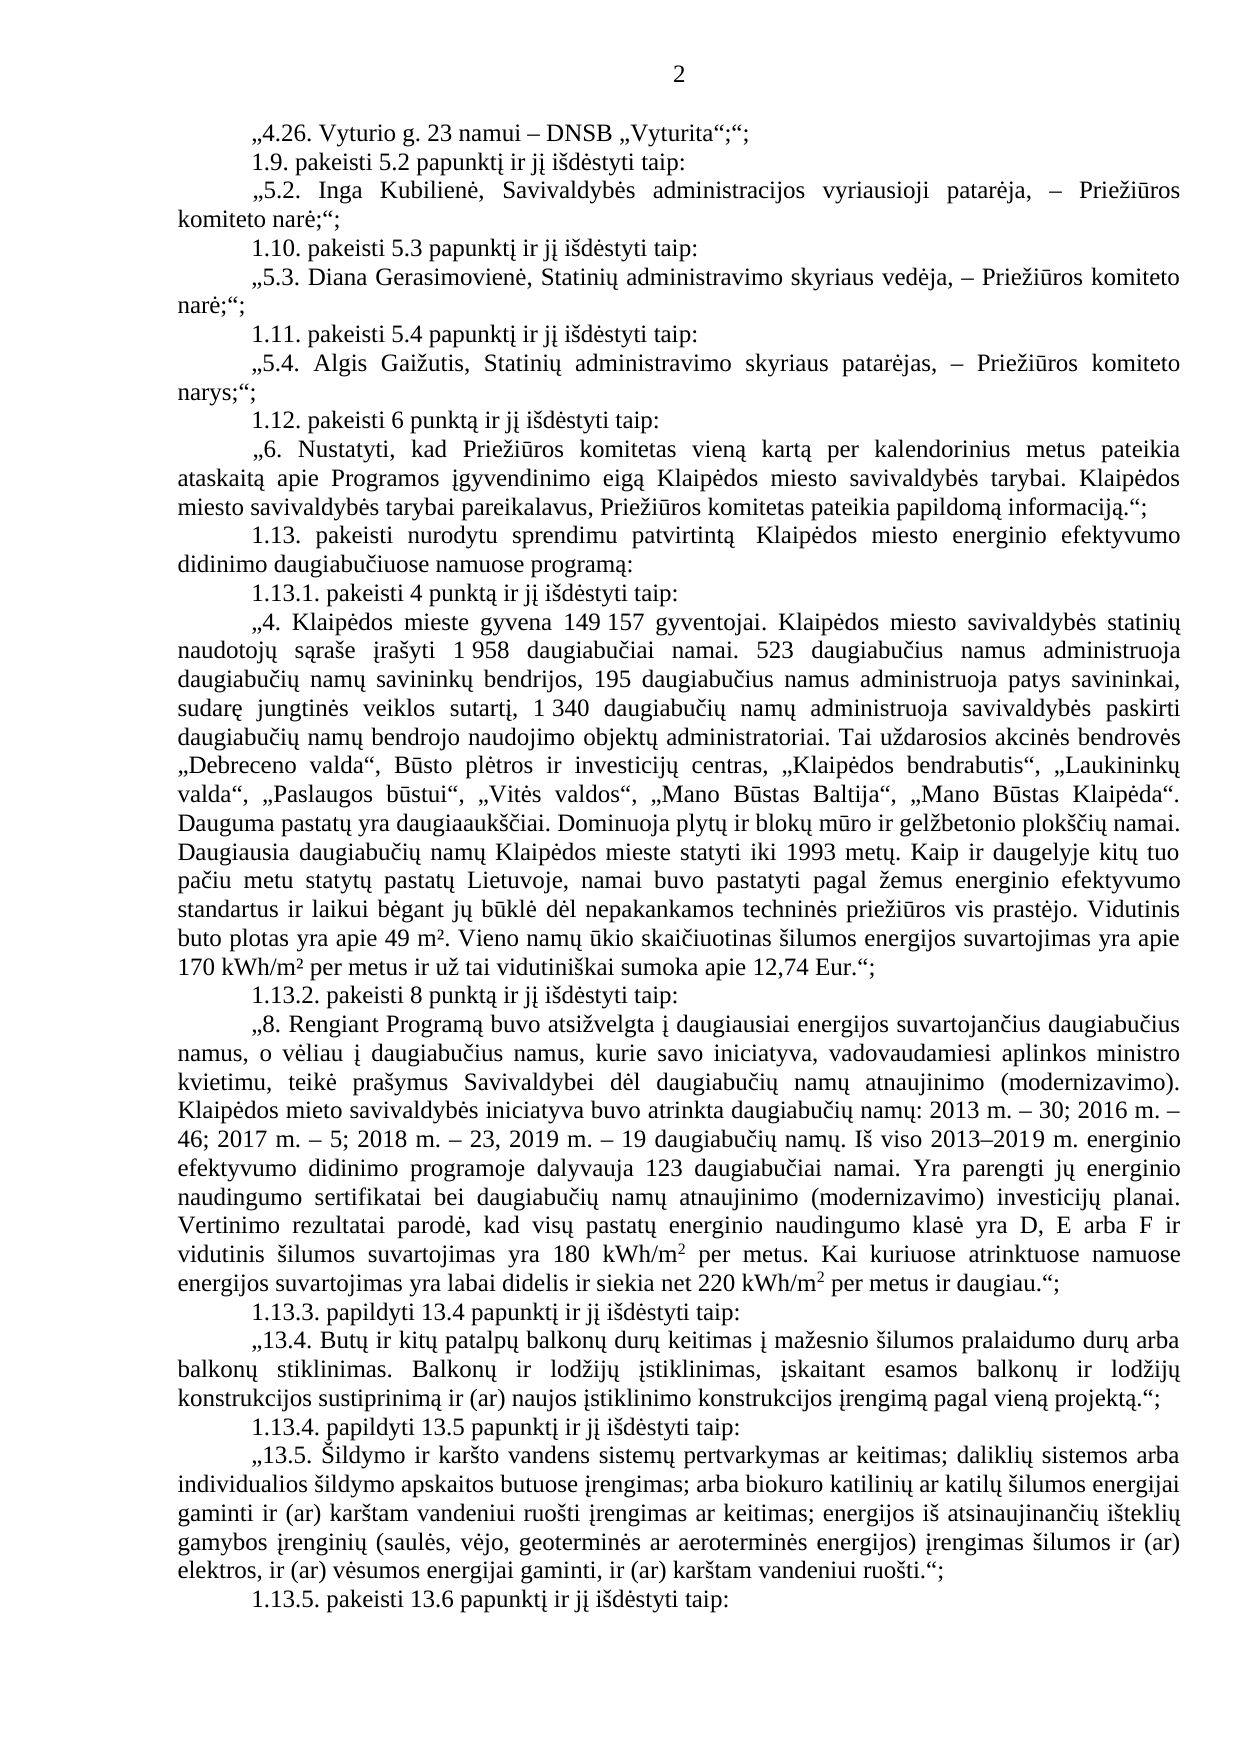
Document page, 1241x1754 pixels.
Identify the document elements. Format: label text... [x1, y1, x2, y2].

text 1.13.3. papildyti 13.4 papunktį ir jį išdėstyti taip: [177, 1297, 1181, 1326]
text „13.4. Butų ir kitų patalpų balkonų durų keitimas į mažesnio šilumos pralaidumo durų arba balkonų stiklinimas. Balkonų ir lodžijų įstiklinimas, įskaitant esamos balkonų ir lodžijų konstrukcijos sustiprinimą ir (ar) naujos įstiklinimo konstrukcijos įrengimą pagal vieną projektą.“; [177, 1326, 1181, 1412]
text 1.13.2. pakeisti 8 punktą ir jį išdėstyti taip: [177, 981, 1181, 1009]
text „4.26. Vyturio g. 23 namui – DNSB „Vyturita“;“; [177, 118, 1181, 147]
text 1.13.4. papildyti 13.5 papunktį ir jį išdėstyti taip: [177, 1412, 1181, 1441]
text „6. Nustatyti, kad Priežiūros komitetas vieną kartą per kalendorinius metus pateikia ataskaitą apie Programos įgyvendinimo eigą Klaipėdos miesto savivaldybės tarybai. Klaipėdos miesto savivaldybės tarybai pareikalavus, Priežiūros komitetas pateikia papildomą informaciją.“; [177, 434, 1181, 521]
text 1.13.1. pakeisti 4 punktą ir jį išdėstyti taip: [177, 578, 1181, 607]
text „5.3. Diana Gerasimovienė, Statinių administravimo skyriaus vedėja, – Priežiūros komiteto narė;“; [177, 262, 1181, 319]
text „4. Klaipėdos mieste gyvena 149 157 gyventojai. Klaipėdos miesto savivaldybės statinių naudotojų sąraše įrašyti 1 958 daugiabučiai namai. 523 daugiabučius namus administruoja daugiabučių namų savininkų bendrijos, 195 daugiabučius namus administruoja patys savininkai, sudarę jungtinės veiklos sutartį, 1 340 daugiabučių namų administruoja savivaldybės paskirti daugiabučių namų bendrojo naudojimo objektų administratoriai. Tai uždarosios akcinės bendrovės „Debreceno valda“, Būsto plėtros ir investicijų centras, „Klaipėdos bendrabutis“, „Laukininkų valda“, „Paslaugos būstui“, „Vitės valdos“, „Mano Būstas Baltija“, „Mano Būstas Klaipėda“. Dauguma pastatų yra daugiaaukščiai. Dominuoja plytų ir blokų mūro ir gelžbetonio plokščių namai. Daugiausia daugiabučių namų Klaipėdos mieste statyti iki 1993 metų. Kaip ir daugelyje kitų tuo pačiu metu statytų pastatų Lietuvoje, namai buvo pastatyti pagal žemus energinio efektyvumo standartus ir laikui bėgant jų būklė dėl nepakankamos techninės priežiūros vis prastėjo. Vidutinis buto plotas yra apie 49 m². Vieno namų ūkio skaičiuotinas šilumos energijos suvartojimas yra apie 170 kWh/m² per metus ir už tai vidutiniškai sumoka apie 12,74 Eur.“; [177, 607, 1181, 981]
text „5.2. Inga Kubilienė, Savivaldybės administracijos vyriausioji patarėja, – Priežiūros komiteto narė;“; [177, 176, 1181, 233]
text 1.13. pakeisti nurodytu sprendimu patvirtintą Klaipėdos miesto energinio efektyvumo didinimo daugiabučiuose namuose programą: [177, 521, 1181, 578]
text 1.12. pakeisti 6 punktą ir jį išdėstyti taip: [177, 406, 1181, 434]
text 1.10. pakeisti 5.3 papunktį ir jį išdėstyti taip: [177, 233, 1181, 262]
text „8. Rengiant Programą buvo atsižvelgta į daugiausiai energijos suvartojančius daugiabučius namus, o vėliau į daugiabučius namus, kurie savo iniciatyva, vadovaudamiesi aplinkos ministro kvietimu, teikė prašymus Savivaldybei dėl daugiabučių namų atnaujinimo (modernizavimo). Klaipėdos mieto savivaldybės iniciatyva buvo atrinkta daugiabučių namų: 2013 m. – 30; 2016 m. – 46; 2017 m. – 5; 2018 m. – 23, 2019 m. – 19 daugiabučių namų. Iš viso 2013–2019 m. energinio efektyvumo didinimo programoje dalyvauja 123 daugiabučiai namai. Yra parengti jų energinio naudingumo sertifikatai bei daugiabučių namų atnaujinimo (modernizavimo) investicijų planai. Vertinimo rezultatai parodė, kad visų pastatų energinio naudingumo klasė yra D, E arba F ir vidutinis šilumos suvartojimas yra 180 kWh/m2 per metus. Kai kuriuose atrinktuose namuose energijos suvartojimas yra labai didelis ir siekia net 220 kWh/m2 per metus ir daugiau.“; [177, 1009, 1181, 1297]
text „13.5. Šildymo ir karšto vandens sistemų pertvarkymas ar keitimas; daliklių sistemos arba individualios šildymo apskaitos butuose įrengimas; arba biokuro katilinių ar katilų šilumos energijai gaminti ir (ar) karštam vandeniui ruošti įrengimas ar keitimas; energijos iš atsinaujinančių išteklių gamybos įrenginių (saulės, vėjo, geoterminės ar aeroterminės energijos) įrengimas šilumos ir (ar) elektros, ir (ar) vėsumos energijai gaminti, ir (ar) karštam vandeniui ruošti.“; [177, 1441, 1181, 1584]
text 1.13.5. pakeisti 13.6 papunktį ir jį išdėstyti taip: [177, 1584, 1181, 1613]
text „5.4. Algis Gaižutis, Statinių administravimo skyriaus patarėjas, – Priežiūros komiteto narys;“; [177, 348, 1181, 406]
text 1.9. pakeisti 5.2 papunktį ir jį išdėstyti taip: [177, 147, 1181, 176]
text 1.11. pakeisti 5.4 papunktį ir jį išdėstyti taip: [177, 319, 1181, 348]
